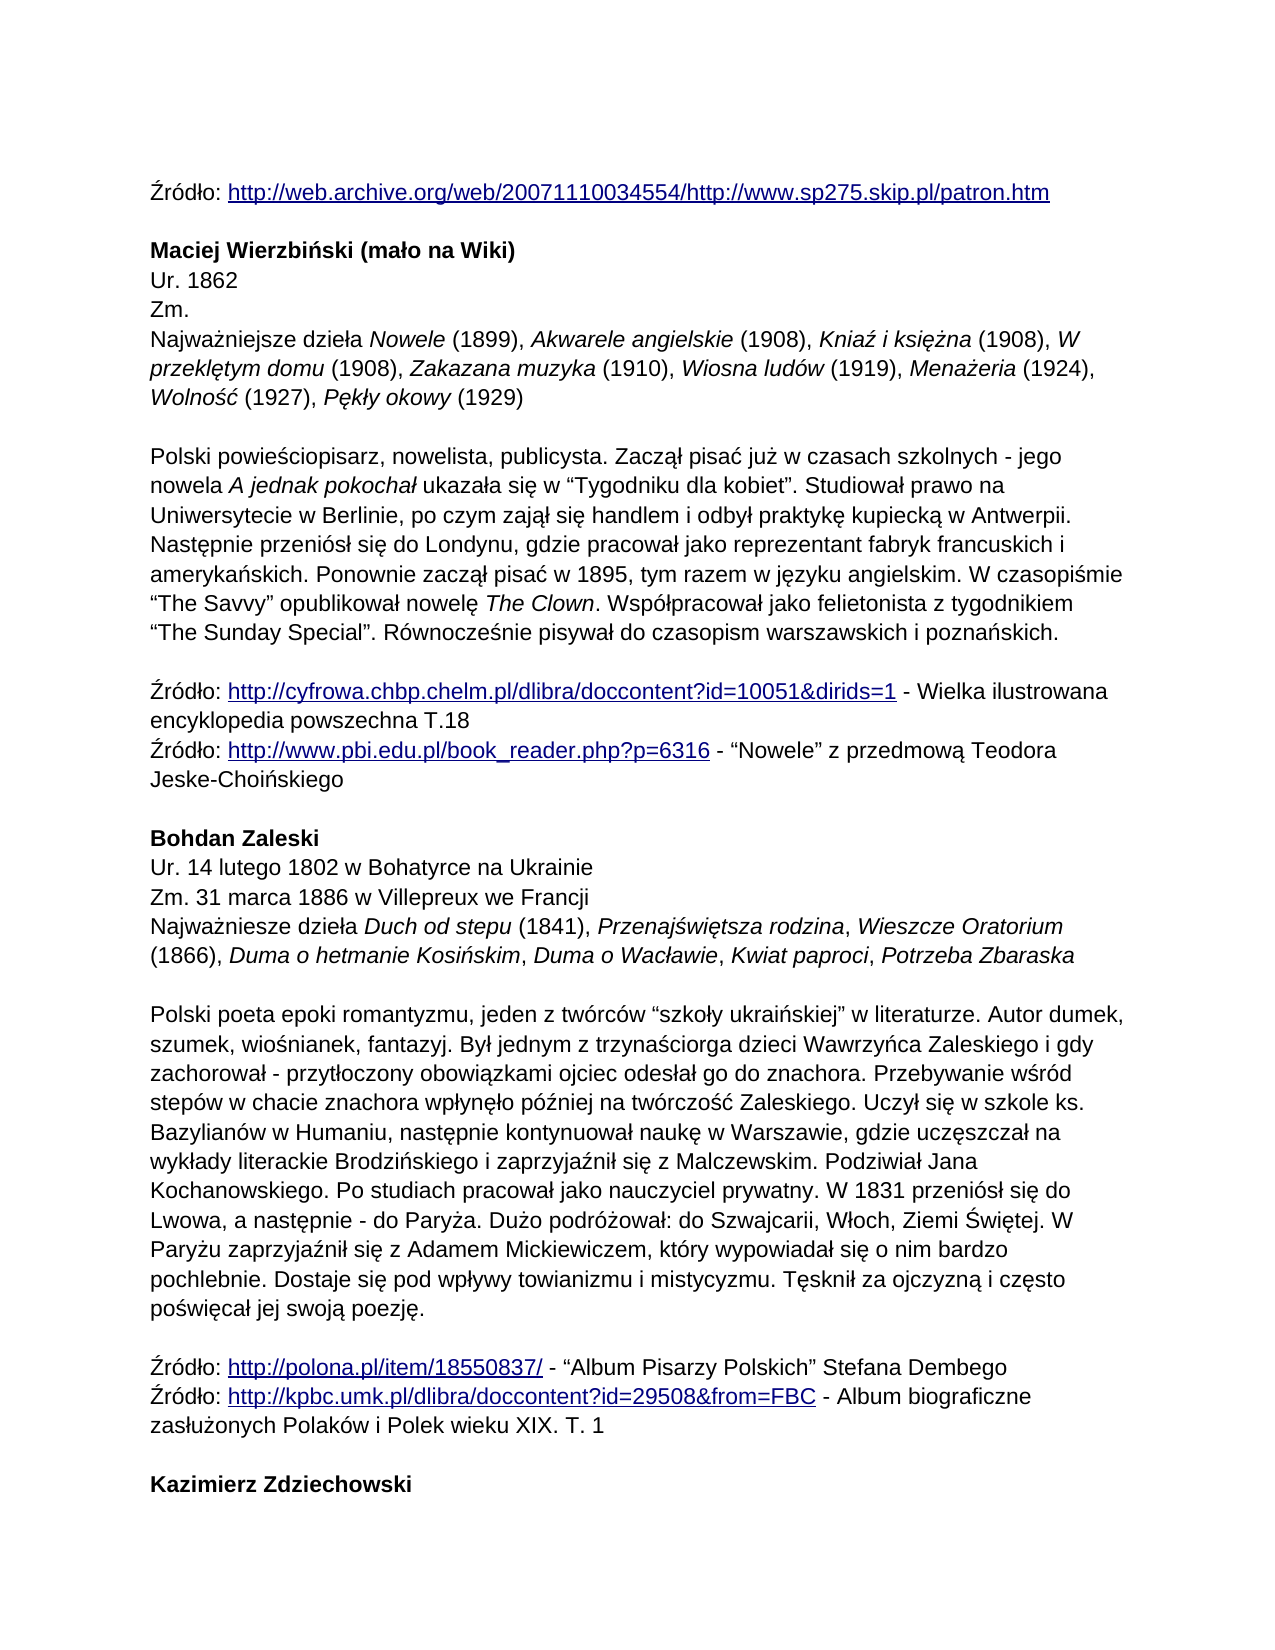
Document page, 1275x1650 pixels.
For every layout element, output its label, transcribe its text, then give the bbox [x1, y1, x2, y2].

text Źródło: http://kpbc.umk.pl/dlibra/doccontent?id=29508&from=FBC - Album biograficzne zasłużonych Polaków i Polek wieku XIX. T. 1 [150, 1384, 1125, 1439]
text Źródło: http://web.archive.org/web/20071110034554/http://www.sp275.skip.pl/patron.htm [150, 179, 1125, 205]
text Ur. 14 lutego 1802 w Bohatyrce na Ukrainie [150, 855, 1125, 881]
text Maciej Wierzbiński (mało na Wiki) [150, 238, 1125, 264]
text Źródło: http://www.pbi.edu.pl/book_reader.php?p=6316 - “Nowele” z przedmową Teodora Jeske-Choińskiego [150, 737, 1125, 792]
text Zm. [150, 297, 1125, 322]
text Kazimierz Zdziechowski [150, 1472, 1125, 1497]
text Polski powieściopisarz, nowelista, publicysta. Zaczął pisać już w czasach szkolnych - jego nowela A jednak pokochał ukazała się w “Tygodniku dla kobiet”. Studiował prawo na Uniwersytecie w Berlinie, po czym zajął się handlem i odbył praktykę kupiecką w Antwerpii. Następnie przeniósł się do Londynu, gdzie pracował jako reprezentant fabryk francuskich i amerykańskich. Ponownie zaczął pisać w 1895, tym razem w języku angielskim. W czasopiśmie “The Savvy” opublikował nowelę The Clown. Współpracował jako felietonista z tygodnikiem “The Sunday Special”. Równocześnie pisywał do czasopism warszawskich i poznańskich. [150, 444, 1125, 646]
text Źródło: http://cyfrowa.chbp.chelm.pl/dlibra/doccontent?id=10051&dirids=1 - Wielka ilustrowana encyklopedia powszechna T.18 [150, 679, 1125, 734]
text Ur. 1862 [150, 267, 1125, 293]
text Polski poeta epoki romantyzmu, jeden z twórców “szkoły ukraińskiej” w literaturze. Autor dumek, szumek, wiośnianek, fantazyj. Był jednym z trzynaściorga dzieci Wawrzyńca Zaleskiego i gdy zachorował - przytłoczony obowiązkami ojciec odesłał go do znachora. Przebywanie wśród stepów w chacie znachora wpłynęło później na twórczość Zaleskiego. Uczył się w szkole ks. Bazylianów w Humaniu, następnie kontynuował naukę w Warszawie, gdzie uczęszczał na wykłady literackie Brodzińskiego i zaprzyjaźnił się z Malczewskim. Podziwiał Jana Kochanowskiego. Po studiach pracował jako nauczyciel prywatny. W 1831 przeniósł się do Lwowa, a następnie - do Paryża. Dużo podróżował: do Szwajcarii, Włoch, Ziemi Świętej. W Paryżu zaprzyjaźnił się z Adamem Mickiewiczem, który wypowiadał się o nim bardzo pochlebnie. Dostaje się pod wpływy towianizmu i mistycyzmu. Tęsknił za ojczyzną i często poświęcał jej swoją poezję. [150, 1002, 1125, 1321]
text Najważniesze dzieła Duch od stepu (1841), Przenajświętsza rodzina, Wieszcze Oratorium (1866), Duma o hetmanie Kosińskim, Duma o Wacławie, Kwiat paproci, Potrzeba Zbaraska [150, 914, 1125, 969]
text Źródło: http://polona.pl/item/18550837/ - “Album Pisarzy Polskich” Stefana Dembego [150, 1354, 1125, 1380]
text Najważniejsze dzieła Nowele (1899), Akwarele angielskie (1908), Kniaź i księżna (1908), W przeklętym domu (1908), Zakazana muzyka (1910), Wiosna ludów (1919), Menażeria (1924), Wolność (1927), Pękły okowy (1929) [150, 326, 1125, 411]
text Zm. 31 marca 1886 w Villepreux we Francji [150, 884, 1125, 910]
text Bohdan Zaleski [150, 826, 1125, 851]
